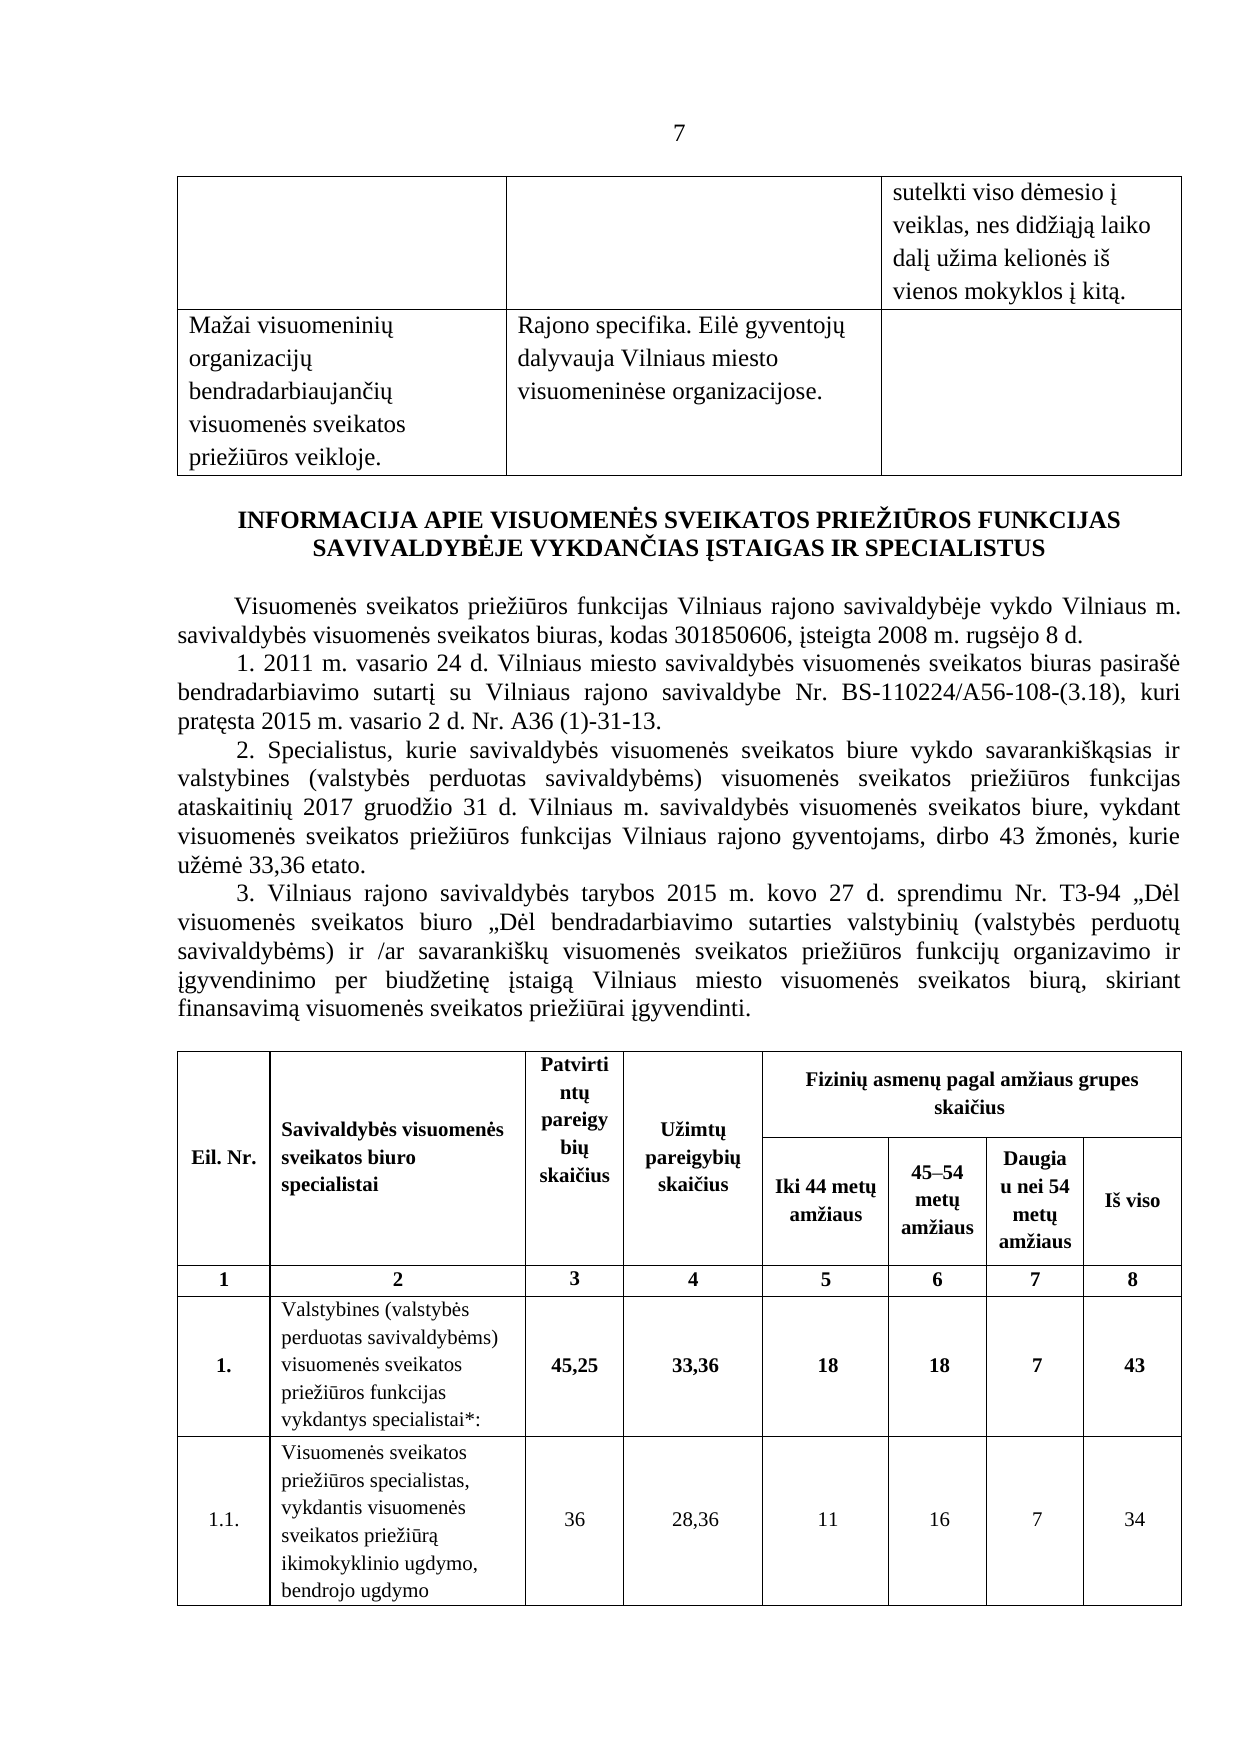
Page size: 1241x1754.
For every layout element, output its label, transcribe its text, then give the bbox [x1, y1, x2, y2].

table_cell [178, 177, 506, 309]
table_cell Visuomenės sveikatos priežiūros specialistas, vykdantis visuomenės sveikatos priežiūrą ikimokyklinio ugdymo, bendrojo ugdymo [271, 1437, 525, 1605]
table_cell 28,36 [624, 1437, 762, 1605]
table_header Užimtų pareigybių skaičius [624, 1052, 762, 1265]
text 1. 2011 m. vasario 24 d. Vilniaus miesto savivaldybės visuomenės sveikatos biuras pasirašė bendradarbiavimo sutartį su Vilniaus rajono savivaldybe Nr. BS-110224/A56-108-(3.18), kuri pratęsta 2015 m. vasario 2 d. Nr. A36 (1)-31-13. [177, 648, 1181, 735]
table_cell 7 [987, 1297, 1083, 1436]
table_header Patvirtintų pareigybių skaičius [526, 1052, 623, 1265]
table_cell 2 [271, 1266, 525, 1296]
table_cell 45–54 metų amžiaus [889, 1138, 986, 1265]
table_header Fizinių asmenų pagal amžiaus grupes skaičius [763, 1052, 1181, 1137]
table_cell 8 [1084, 1266, 1181, 1296]
table_cell Rajono specifika. Eilė gyventojų dalyvauja Vilniaus miesto visuomeninėse organizacijose. [507, 310, 881, 475]
text 3. Vilniaus rajono savivaldybės tarybos 2015 m. kovo 27 d. sprendimu Nr. T3-94 „Dėl visuomenės sveikatos biuro „Dėl bendradarbiavimo sutarties valstybinių (valstybės perduotų savivaldybėms) ir /ar savarankiškų visuomenės sveikatos priežiūros funkcijų organizavimo ir įgyvendinimo per biudžetinę įstaigą Vilniaus miesto visuomenės sveikatos biurą, skiriant finansavimą visuomenės sveikatos priežiūrai įgyvendinti. [177, 878, 1181, 1022]
text INFORMACIJA APIE VISUOMENĖS SVEIKATOS PRIEŽIŪROS FUNKCIJAS SAVIVALDYBĖJE VYKDANČIAS ĮSTAIGAS IR SPECIALISTUS [177, 505, 1181, 562]
table_cell 16 [889, 1437, 986, 1605]
table_cell Iš viso [1084, 1138, 1181, 1265]
table_cell 7 [987, 1437, 1083, 1605]
text 2. Specialistus, kurie savivaldybės visuomenės sveikatos biure vykdo savarankiškąsias ir valstybines (valstybės perduotas savivaldybėms) visuomenės sveikatos priežiūros funkcijas ataskaitinių 2017 gruodžio 31 d. Vilniaus m. savivaldybės visuomenės sveikatos biure, vykdant visuomenės sveikatos priežiūros funkcijas Vilniaus rajono gyventojams, dirbo 43 žmonės, kurie užėmė 33,36 etato. [177, 735, 1181, 878]
table_header Eil. Nr. [178, 1052, 269, 1265]
table_cell 1.1. [178, 1437, 269, 1605]
table_cell 36 [526, 1437, 623, 1605]
table_cell 3 [526, 1266, 623, 1296]
table_cell Daugiau nei 54 metų amžiaus [987, 1138, 1083, 1265]
table_cell 18 [763, 1297, 888, 1436]
table_cell 1. [178, 1297, 269, 1436]
table_cell 33,36 [624, 1297, 762, 1436]
table_cell Valstybines (valstybės perduotas savivaldybėms) visuomenės sveikatos priežiūros funkcijas vykdantys specialistai*: [271, 1297, 525, 1436]
table_cell 1 [178, 1266, 269, 1296]
table_cell [507, 177, 881, 309]
table_cell Iki 44 metų amžiaus [763, 1138, 888, 1265]
table_cell 5 [763, 1266, 888, 1296]
text Visuomenės sveikatos priežiūros funkcijas Vilniaus rajono savivaldybėje vykdo Vilniaus m. savivaldybės visuomenės sveikatos biuras, kodas 301850606, įsteigta 2008 m. rugsėjo 8 d. [177, 591, 1181, 648]
table_cell [882, 310, 1181, 475]
table_cell Mažai visuomeninių organizacijų bendradarbiaujančių visuomenės sveikatos priežiūros veikloje. [178, 310, 506, 475]
table_cell 18 [889, 1297, 986, 1436]
table_cell sutelkti viso dėmesio į veiklas, nes didžiąją laiko dalį užima kelionės iš vienos mokyklos į kitą. [882, 177, 1181, 309]
table_cell 34 [1084, 1437, 1181, 1605]
table_cell 11 [763, 1437, 888, 1605]
table_cell 45,25 [526, 1297, 623, 1436]
table_cell 7 [987, 1266, 1083, 1296]
table_cell 4 [624, 1266, 762, 1296]
table_cell 6 [889, 1266, 986, 1296]
table_header Savivaldybės visuomenės sveikatos biuro specialistai [271, 1052, 525, 1265]
table_cell 43 [1084, 1297, 1181, 1436]
